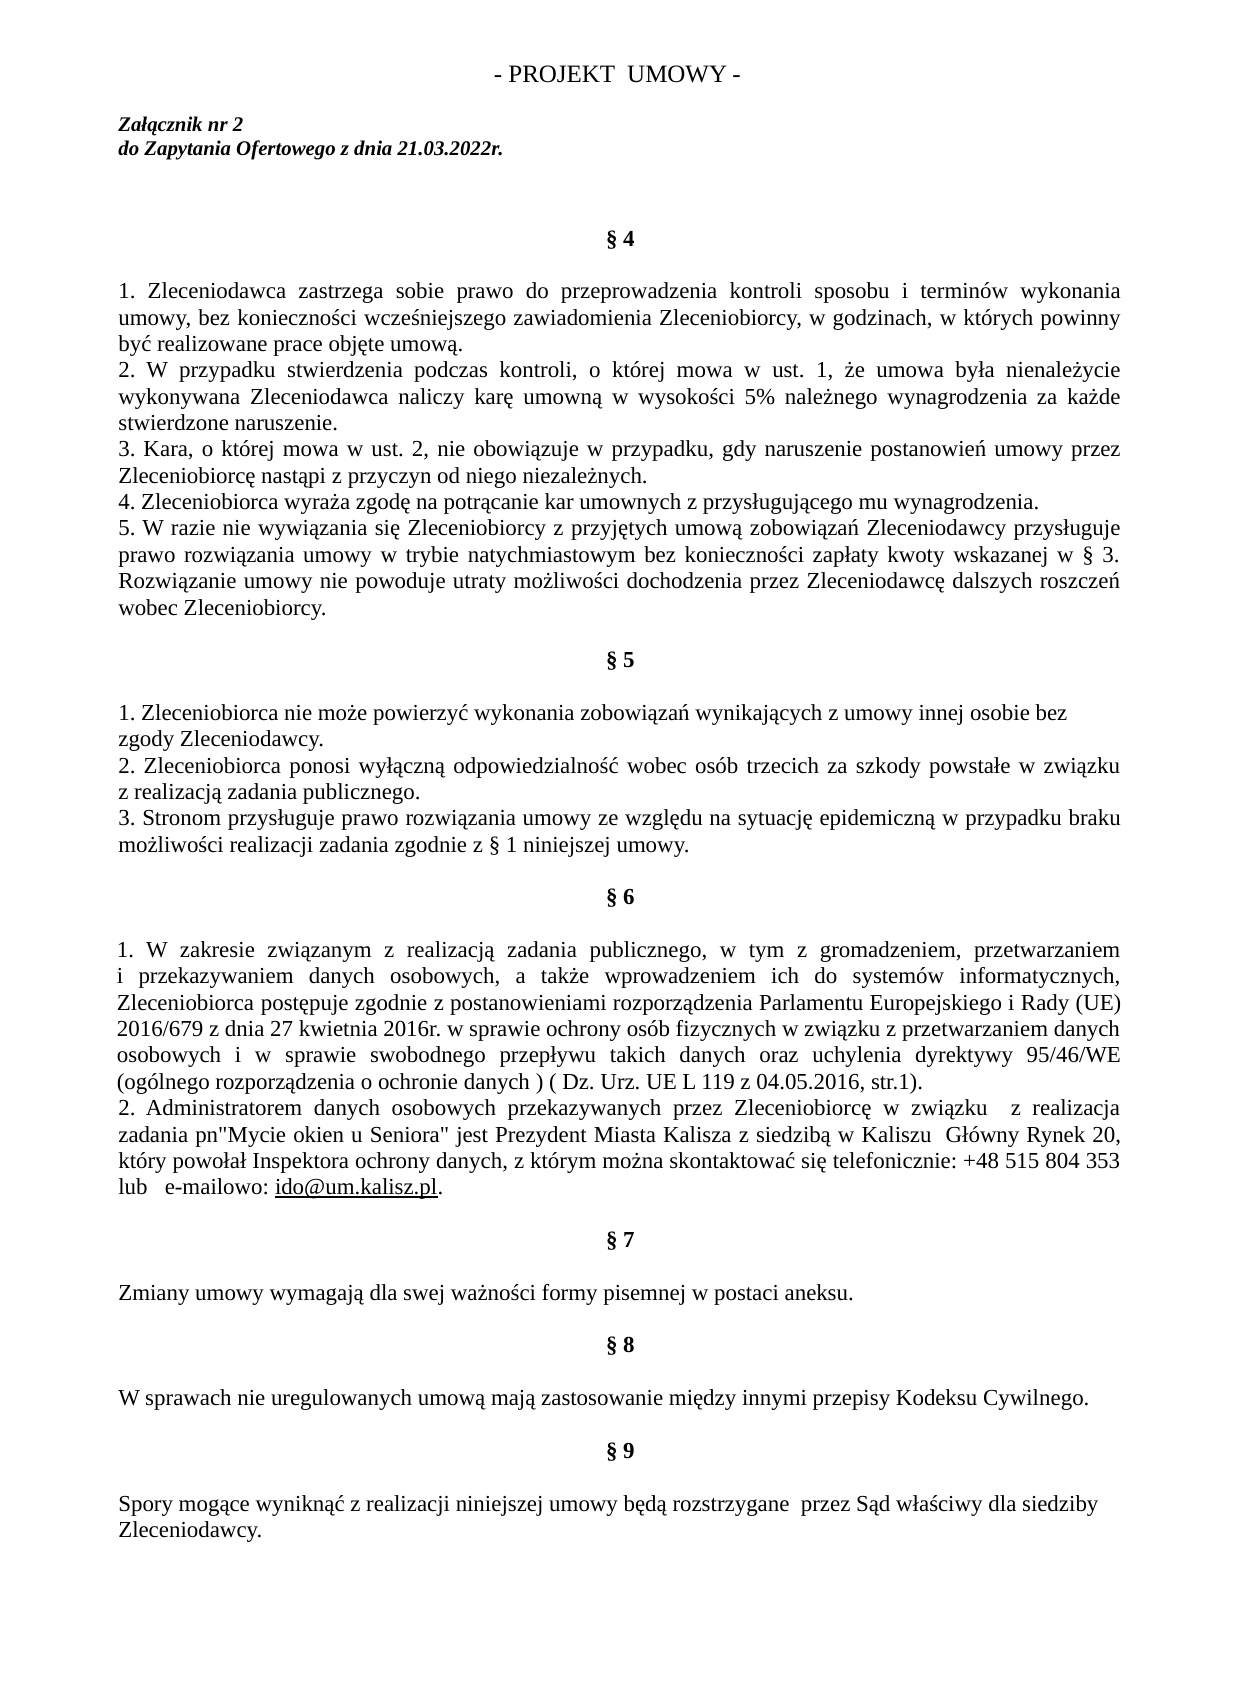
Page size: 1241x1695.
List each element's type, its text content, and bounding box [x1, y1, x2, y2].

text § 8 [118, 1331, 1122, 1358]
text 2. W przypadku stwierdzenia podczas kontroli, o której mowa w ust. 1, że umowa była nienależycie wykonywana Zleceniodawca naliczy karę umowną w wysokości 5% należnego wynagrodzenia za każde stwierdzone naruszenie. [118, 356, 1122, 435]
text 2. Zleceniobiorca ponosi wyłączną odpowiedzialność wobec osób trzecich za szkody powstałe w związku z realizacją zadania publicznego. [118, 752, 1122, 804]
text 1. W zakresie związanym z realizacją zadania publicznego, w tym z gromadzeniem, przetwarzaniem i przekazywaniem danych osobowych, a także wprowadzeniem ich do systemów informatycznych, Zleceniobiorca postępuje zgodnie z postanowieniami rozporządzenia Parlamentu Europejskiego i Rady (UE) 2016/679 z dnia 27 kwietnia 2016r. w sprawie ochrony osób fizycznych w związku z przetwarzaniem danych osobowych i w sprawie swobodnego przepływu takich danych oraz uchylenia dyrektywy 95/46/WE (ogólnego rozporządzenia o ochronie danych ) ( Dz. Urz. UE L 119 z 04.05.2016, str.1). [117, 936, 1122, 1094]
text § 6 [118, 883, 1122, 910]
text § 5 [118, 646, 1122, 673]
text Zmiany umowy wymagają dla swej ważności formy pisemnej w postaci aneksu. [118, 1279, 1122, 1305]
text 3. Kara, o której mowa w ust. 2, nie obowiązuje w przypadku, gdy naruszenie postanowień umowy przez Zleceniobiorcę nastąpi z przyczyn od niego niezależnych. [118, 435, 1122, 488]
text 1. Zleceniobiorca nie może powierzyć wykonania zobowiązań wynikających z umowy innej osobie bez zgody Zleceniodawcy. [118, 699, 1122, 752]
text 5. W razie nie wywiązania się Zleceniobiorcy z przyjętych umową zobowiązań Zleceniodawcy przysługuje prawo rozwiązania umowy w trybie natychmiastowym bez konieczności zapłaty kwoty wskazanej w § 3. Rozwiązanie umowy nie powoduje utraty możliwości dochodzenia przez Zleceniodawcę dalszych roszczeń wobec Zleceniobiorcy. [118, 514, 1122, 620]
text 2. Administratorem danych osobowych przekazywanych przez Zleceniobiorcę w związku z realizacja zadania pn"Mycie okien u Seniora" jest Prezydent Miasta Kalisza z siedzibą w Kaliszu Główny Rynek 20, który powołał Inspektora ochrony danych, z którym można skontaktować się telefonicznie: +48 515 804 353 lub e-mailowo: ido@um.kalisz.pl. [118, 1094, 1122, 1200]
text § 7 [118, 1226, 1122, 1252]
text § 9 [118, 1437, 1122, 1463]
text Spory mogące wyniknąć z realizacji niniejszej umowy będą rozstrzygane przez Sąd właściwy dla siedziby Zleceniodawcy. [118, 1489, 1122, 1542]
text 1. Zleceniodawca zastrzega sobie prawo do przeprowadzenia kontroli sposobu i terminów wykonania umowy, bez konieczności wcześniejszego zawiadomienia Zleceniobiorcy, w godzinach, w których powinny być realizowane prace objęte umową. [118, 277, 1122, 356]
text 4. Zleceniobiorca wyraża zgodę na potrącanie kar umownych z przysługującego mu wynagrodzenia. [118, 488, 1122, 514]
text 3. Stronom przysługuje prawo rozwiązania umowy ze względu na sytuację epidemiczną w przypadku braku możliwości realizacji zadania zgodnie z § 1 niniejszej umowy. [118, 804, 1122, 857]
text § 4 [118, 224, 1122, 251]
text W sprawach nie uregulowanych umową mają zastosowanie między innymi przepisy Kodeksu Cywilnego. [118, 1384, 1122, 1411]
